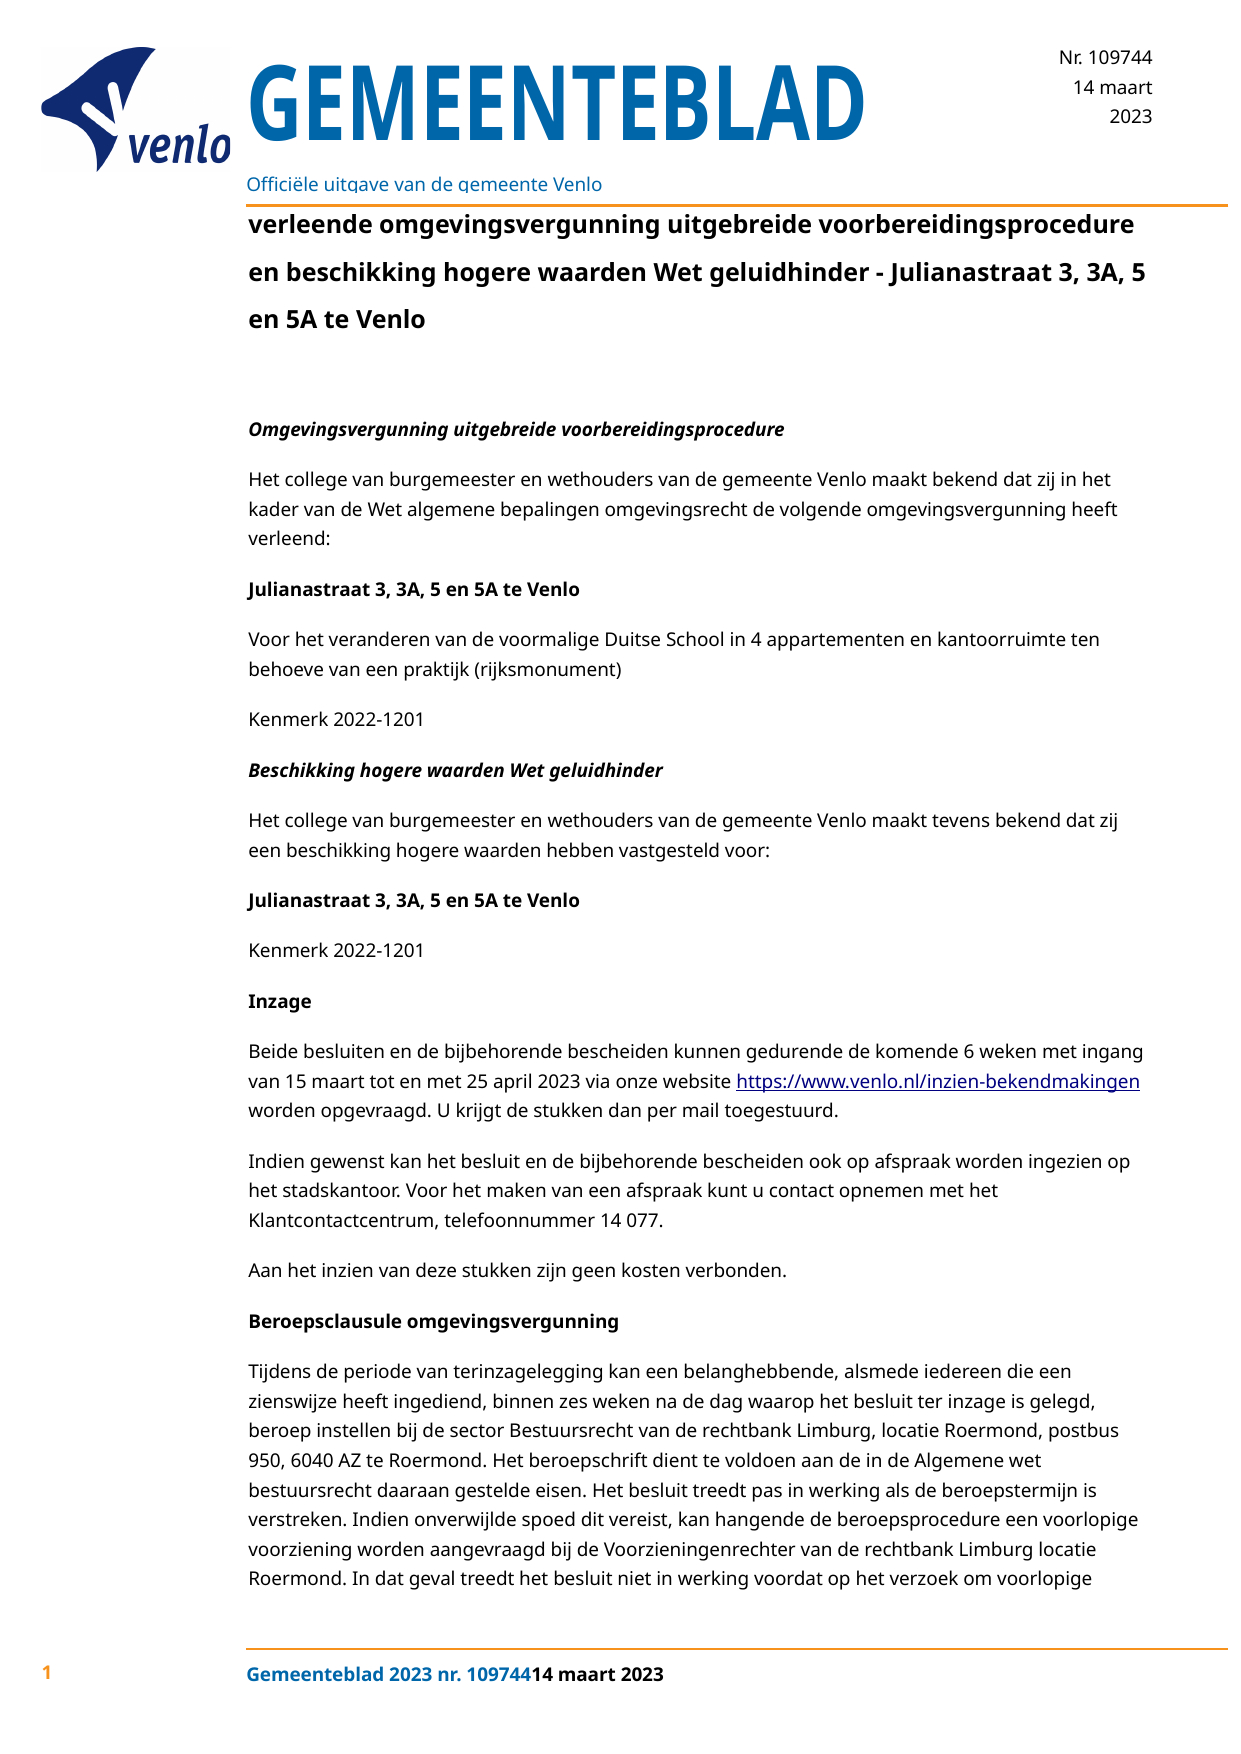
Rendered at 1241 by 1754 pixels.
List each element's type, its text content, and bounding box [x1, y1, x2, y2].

text Voor het veranderen van de voormalige Duitse School in 4 appartementen en kantoorruimte ten behoeve van een praktijk (rijksmonument) [248, 626, 1152, 682]
text verleende omgevingsvergunning uitgebreide voorbereidingsprocedure en beschikking hogere waarden Wet geluidhinder - Julianastraat 3, 3A, 5 en 5A te Venlo [248, 207, 1152, 336]
text Julianastraat 3, 3A, 5 en 5A te Venlo [248, 576, 1152, 602]
text Omgevingsvergunning uitgebreide voorbereidingsprocedure [248, 416, 1152, 442]
text Beroepsclausule omgevingsvergunning [248, 1308, 1152, 1334]
text Tijdens de periode van terinzagelegging kan een belanghebbende, alsmede iedereen die een zienswijze heeft ingediend, binnen zes weken na de dag waarop het besluit ter inzage is gelegd, beroep instellen bij de sector Bestuursrecht van de rechtbank Limburg, locatie Roermond, postbus 950, 6040 AZ te Roermond. Het beroepschrift dient te voldoen aan de in de Algemene wet bestuursrecht daaraan gestelde eisen. Het besluit treedt pas in werking als de beroepstermijn is verstreken. Indien onverwijlde spoed dit vereist, kan hangende de beroepsprocedure een voorlopige voorziening worden aangevraagd bij de Voorzieningenrechter van de rechtbank Limburg locatie Roermond. In dat geval treedt het besluit niet in werking voordat op het verzoek om voorlopige [248, 1358, 1152, 1591]
text Inzage [248, 988, 1152, 1014]
text Kenmerk 2022-1201 [248, 706, 1152, 732]
text Kenmerk 2022-1201 [248, 938, 1152, 963]
text Beide besluiten en de bijbehorende bescheiden kunnen gedurende de komende 6 weken met ingang van 15 maart tot en met 25 april 2023 via onze website https://www.venlo.nl/inzien-bekendmakingen worden opgevraagd. U krijgt de stukken dan per mail toegestuurd. [248, 1038, 1152, 1123]
picture [41, 47, 231, 172]
text Het college van burgemeester en wethouders van de gemeente Venlo maakt tevens bekend dat zij een beschikking hogere waarden hebben vastgesteld voor: [248, 807, 1152, 862]
text Julianastraat 3, 3A, 5 en 5A te Venlo [248, 887, 1152, 913]
text Beschikking hogere waarden Wet geluidhinder [248, 757, 1152, 782]
text Aan het inzien van deze stukken zijn geen kosten verbonden. [248, 1258, 1152, 1283]
text Indien gewenst kan het besluit en de bijbehorende bescheiden ook op afspraak worden ingezien op het stadskantoor. Voor het maken van een afspraak kunt u contact opnemen met het Klantcontactcentrum, telefoonnummer 14 077. [248, 1148, 1152, 1233]
text Het college van burgemeester en wethouders van de gemeente Venlo maakt bekend dat zij in het kader van de Wet algemene bepalingen omgevingsrecht de volgende omgevingsvergunning heeft verleend: [248, 466, 1152, 551]
